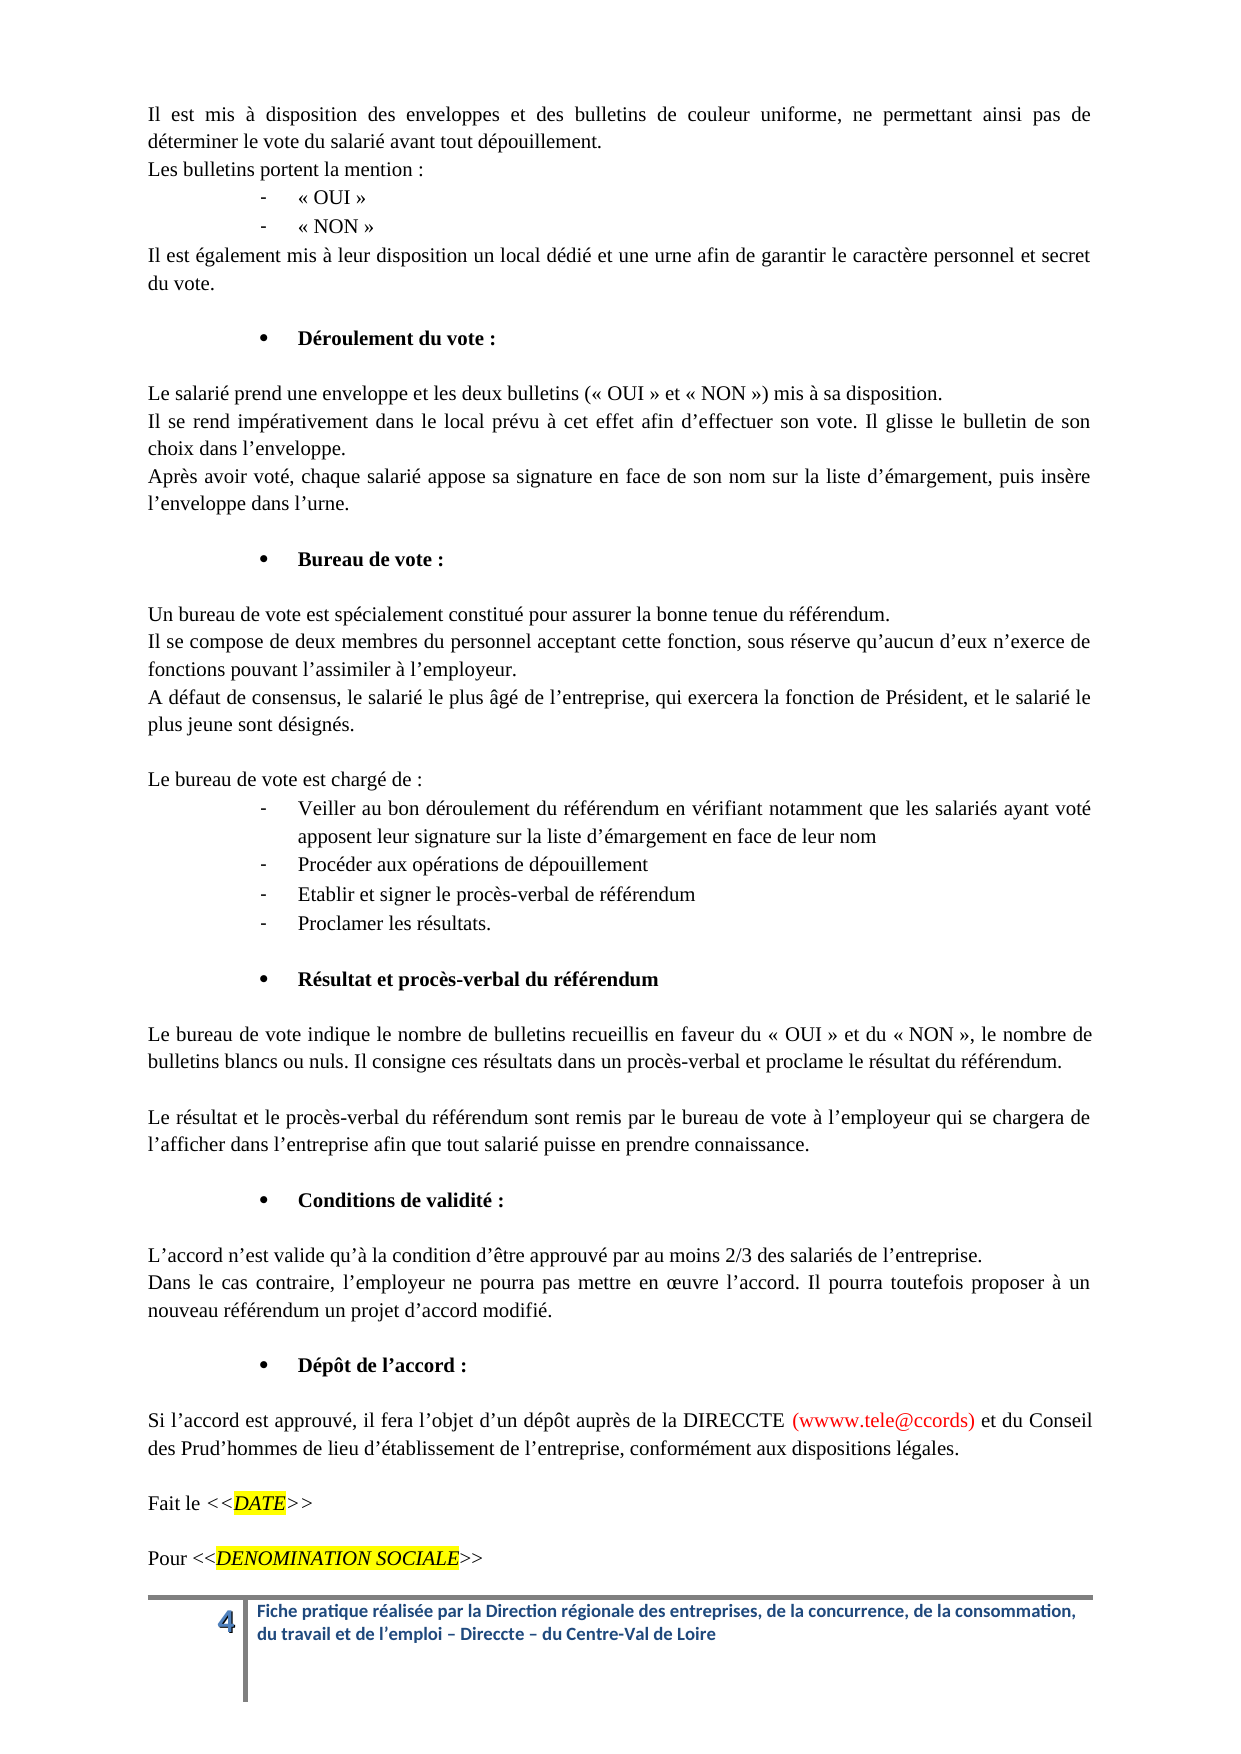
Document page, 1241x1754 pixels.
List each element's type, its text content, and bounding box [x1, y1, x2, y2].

text Fait le <<DATE>> [148, 1491, 1093, 1515]
text Pour <<DENOMINATION SOCIALE>> [148, 1546, 1093, 1570]
text Dans le cas contraire, l’employeur ne pourra pas mettre en œuvre l’accord. Il pourra toutefois proposer à un nouveau référendum un projet d’accord modifié. [148, 1270, 1093, 1322]
text L’accord n’est valide qu’à la condition d’être approuvé par au moins 2/3 des salariés de l’entreprise. [148, 1243, 1093, 1267]
list Veiller au bon déroulement du référendum en vérifiant notamment que les salariés ayant voté apposent leur signature sur la liste d’émargement en face de leur nom [260, 795, 1093, 848]
list Proclamer les résultats. [260, 910, 1093, 935]
list Procéder aux opérations de dépouillement [260, 852, 1093, 877]
text Le bureau de vote est chargé de : [148, 767, 1093, 791]
list Bureau de vote : [260, 547, 1093, 571]
list Conditions de validité : [260, 1187, 1093, 1212]
text Le salarié prend une enveloppe et les deux bulletins (« OUI » et « NON ») mis à sa disposition. [148, 381, 1093, 405]
list « NON » [260, 214, 1093, 239]
text Le résultat et le procès-verbal du référendum sont remis par le bureau de vote à l’employeur qui se chargera de l’afficher dans l’entreprise afin que tout salarié puisse en prendre connaissance. [148, 1105, 1093, 1156]
text Si l’accord est approuvé, il fera l’objet d’un dépôt auprès de la DIRECCTE (wwww.tele@ccords) et du Conseil des Prud’hommes de lieu d’établissement de l’entreprise, conformément aux dispositions légales. [148, 1408, 1093, 1460]
text A défaut de consensus, le salarié le plus âgé de l’entreprise, qui exercera la fonction de Président, et le salarié le plus jeune sont désignés. [148, 684, 1093, 736]
list « OUI » [260, 184, 1093, 210]
text Il est mis à disposition des enveloppes et des bulletins de couleur uniforme, ne permettant ainsi pas de déterminer le vote du salarié avant tout dépouillement. [148, 102, 1093, 153]
text Il est également mis à leur disposition un local dédié et une urne afin de garantir le caractère personnel et secret du vote. [148, 243, 1093, 294]
text Il se rend impérativement dans le local prévu à cet effet afin d’effectuer son vote. Il glisse le bulletin de son choix dans l’enveloppe. [148, 408, 1093, 460]
list Résultat et procès-verbal du référendum [260, 967, 1093, 991]
list Déroulement du vote : [260, 326, 1093, 350]
text Le bureau de vote indique le nombre de bulletins recueillis en faveur du « OUI » et du « NON », le nombre de bulletins blancs ou nuls. Il consigne ces résultats dans un procès-verbal et proclame le résultat du référendum. [148, 1022, 1093, 1073]
list Dépôt de l’accord : [260, 1353, 1093, 1377]
text Les bulletins portent la mention : [148, 157, 1093, 181]
text Après avoir voté, chaque salarié appose sa signature en face de son nom sur la liste d’émargement, puis insère l’enveloppe dans l’urne. [148, 464, 1093, 515]
text Il se compose de deux membres du personnel acceptant cette fonction, sous réserve qu’aucun d’eux n’exerce de fonctions pouvant l’assimiler à l’employeur. [148, 629, 1093, 681]
text Un bureau de vote est spécialement constitué pour assurer la bonne tenue du référendum. [148, 602, 1093, 626]
list Etablir et signer le procès-verbal de référendum [260, 881, 1093, 906]
